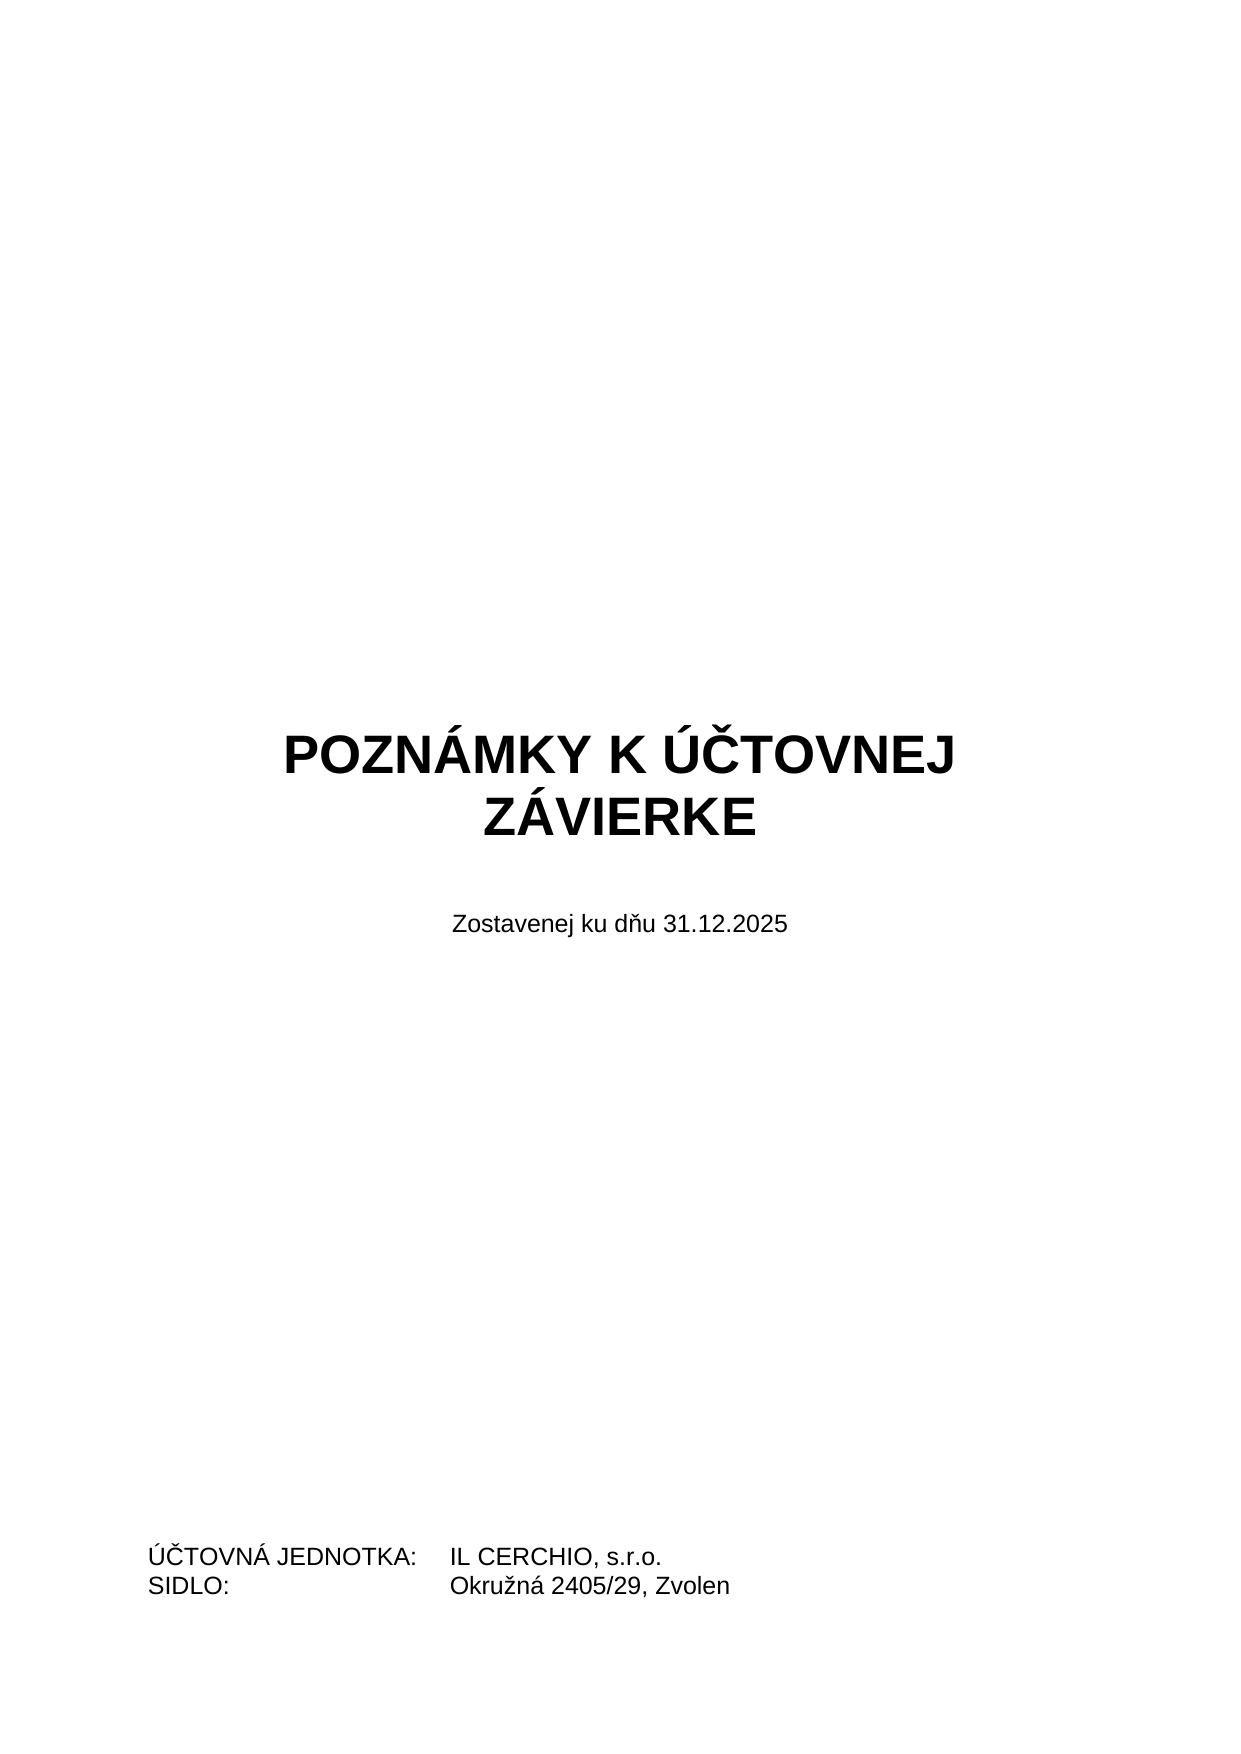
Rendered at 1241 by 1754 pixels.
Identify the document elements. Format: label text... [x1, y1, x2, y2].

text Zostavenej ku dňu 31.12.2025 [148, 909, 1093, 938]
text SIDLO: Okružná 2405/29, Zvolen [148, 1571, 1093, 1599]
text POZNÁMKY K ÚČTOVNEJ ZÁVIERKE [148, 723, 1093, 847]
text ÚČTOVNÁ JEDNOTKA: IL CERCHIO, s.r.o. [148, 1542, 1093, 1571]
